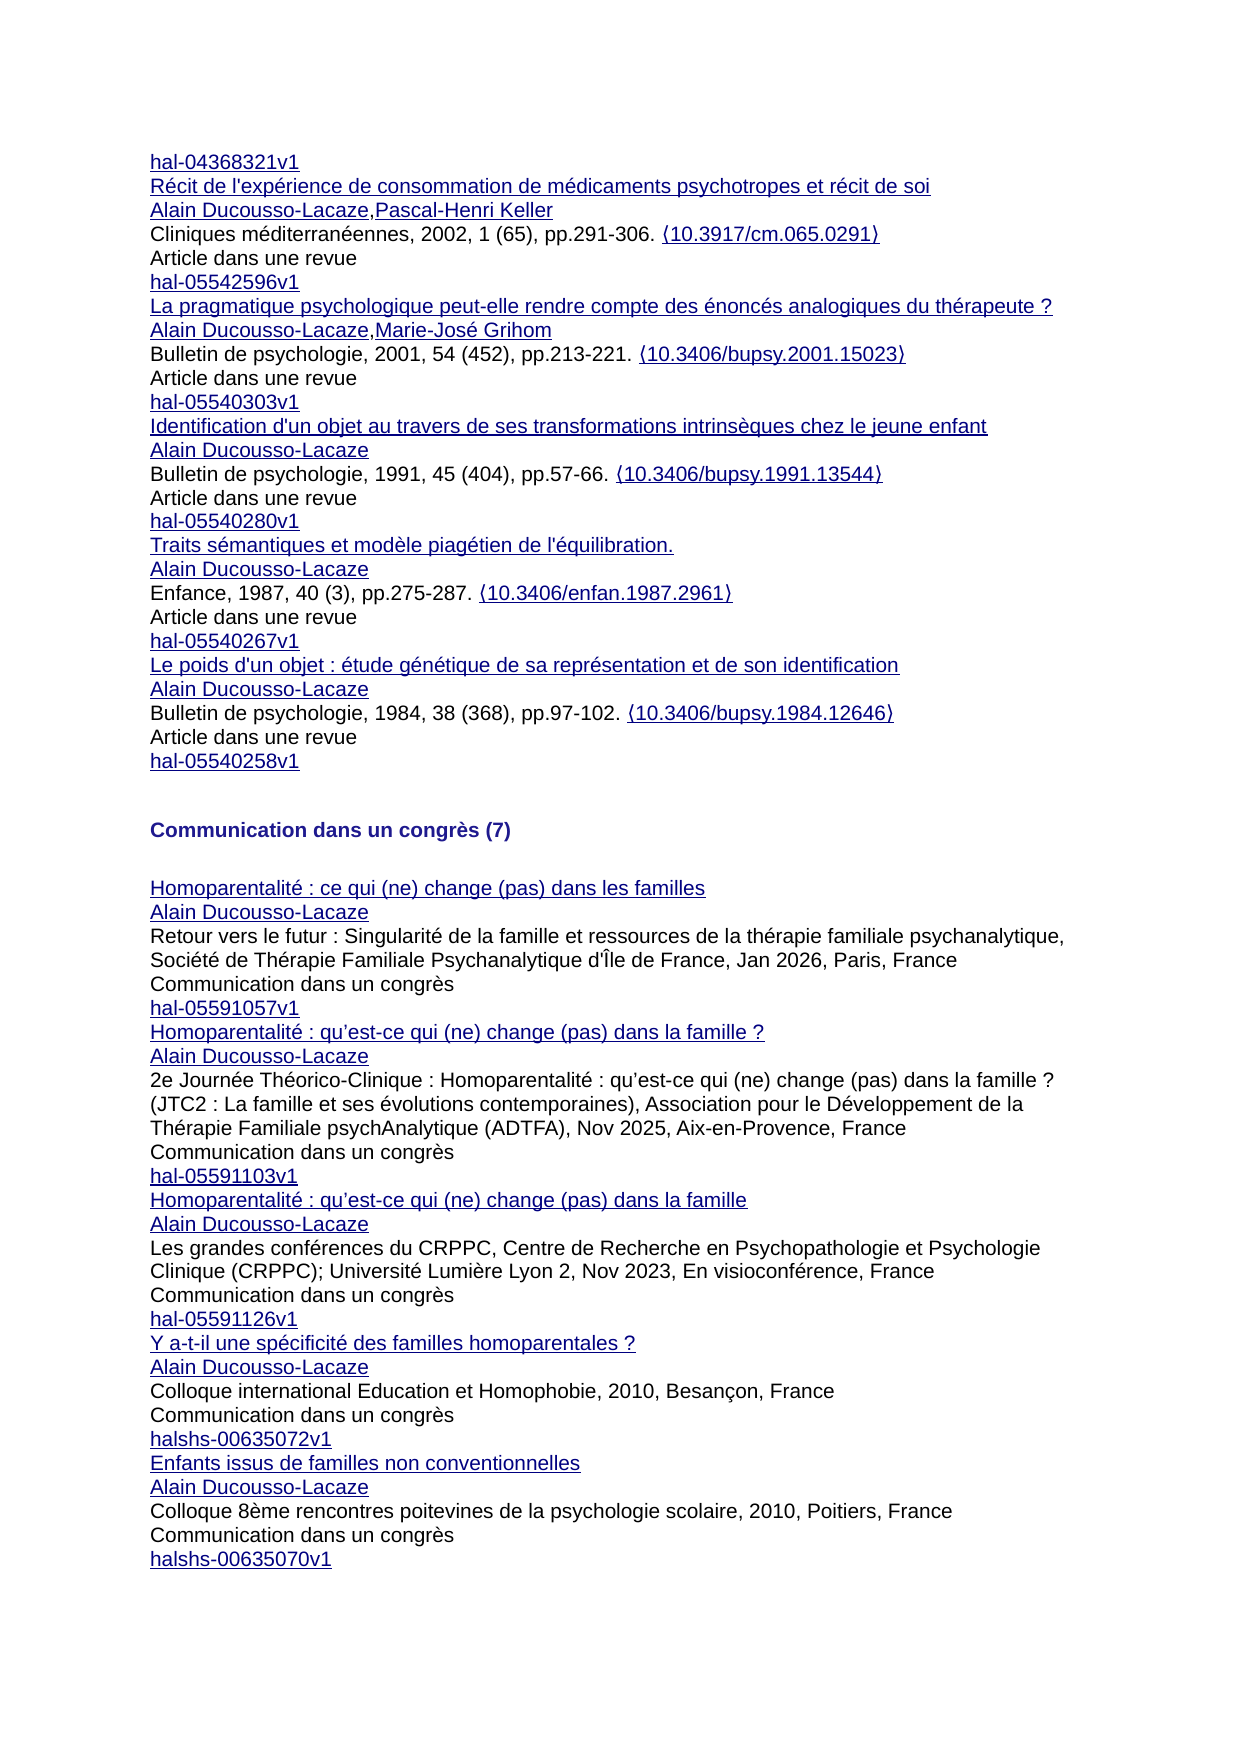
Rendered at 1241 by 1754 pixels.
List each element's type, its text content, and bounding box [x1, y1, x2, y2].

table_cell Homoparentalité : qu’est-ce qui (ne) change (pas) dans la famille ? Alain Ducousso-Lacaze 2e Journée Théorico-Clinique : Homoparentalité : qu’est-ce qui (ne) change (pas) dans la famille ? (JTC2 : La famille et ses évolutions contemporaines), Association pour le Développement de la Thérapie Familiale psychAnalytique (ADTFA), Nov 2025, Aix-en-Provence, France Communication dans un congrès hal-05591103v1 [150, 1020, 1090, 1187]
table_cell Récit de l'expérience de consommation de médicaments psychotropes et récit de soi Alain Ducousso-Lacaze,Pascal-Henri Keller Cliniques méditerranéennes, 2002, 1 (65), pp.291-306. ⟨10.3917/cm.065.0291⟩ Article dans une revue hal-05542596v1 [150, 174, 1090, 294]
table_cell hal-04368321v1 [150, 150, 1090, 174]
table_cell Le poids d'un objet : étude génétique de sa représentation et de son identification Alain Ducousso-Lacaze Bulletin de psychologie, 1984, 38 (368), pp.97-102. ⟨10.3406/bupsy.1984.12646⟩ Article dans une revue hal-05540258v1 [150, 653, 1090, 773]
table_cell Identification d'un objet au travers de ses transformations intrinsèques chez le jeune enfant Alain Ducousso-Lacaze Bulletin de psychologie, 1991, 45 (404), pp.57-66. ⟨10.3406/bupsy.1991.13544⟩ Article dans une revue hal-05540280v1 [150, 414, 1090, 533]
table_cell Enfants issus de familles non conventionnelles Alain Ducousso-Lacaze Colloque 8ème rencontres poitevines de la psychologie scolaire, 2010, Poitiers, France Communication dans un congrès halshs-00635070v1 [150, 1451, 1090, 1571]
table_cell Homoparentalité : qu’est-ce qui (ne) change (pas) dans la famille Alain Ducousso-Lacaze Les grandes conférences du CRPPC, Centre de Recherche en Psychopathologie et Psychologie Clinique (CRPPC); Université Lumière Lyon 2, Nov 2023, En visioconférence, France Communication dans un congrès hal-05591126v1 [150, 1188, 1090, 1331]
table_cell La pragmatique psychologique peut-elle rendre compte des énoncés analogiques du thérapeute ? Alain Ducousso-Lacaze,Marie-José Grihom Bulletin de psychologie, 2001, 54 (452), pp.213-221. ⟨10.3406/bupsy.2001.15023⟩ Article dans une revue hal-05540303v1 [150, 294, 1090, 413]
subtitle Communication dans un congrès (7) [150, 818, 1090, 842]
table_header Homoparentalité : ce qui (ne) change (pas) dans les familles Alain Ducousso-Lacaze Retour vers le futur : Singularité de la famille et ressources de la thérapie familiale psychanalytique, Société de Thérapie Familiale Psychanalytique d'Île de France, Jan 2026, Paris, France Communication dans un congrès hal-05591057v1 [150, 876, 1090, 1020]
table_cell Y a-t-il une spécificité des familles homoparentales ? Alain Ducousso-Lacaze Colloque international Education et Homophobie, 2010, Besançon, France Communication dans un congrès halshs-00635072v1 [150, 1331, 1090, 1451]
table_cell Traits sémantiques et modèle piagétien de l'équilibration. Alain Ducousso-Lacaze Enfance, 1987, 40 (3), pp.275-287. ⟨10.3406/enfan.1987.2961⟩ Article dans une revue hal-05540267v1 [150, 533, 1090, 653]
